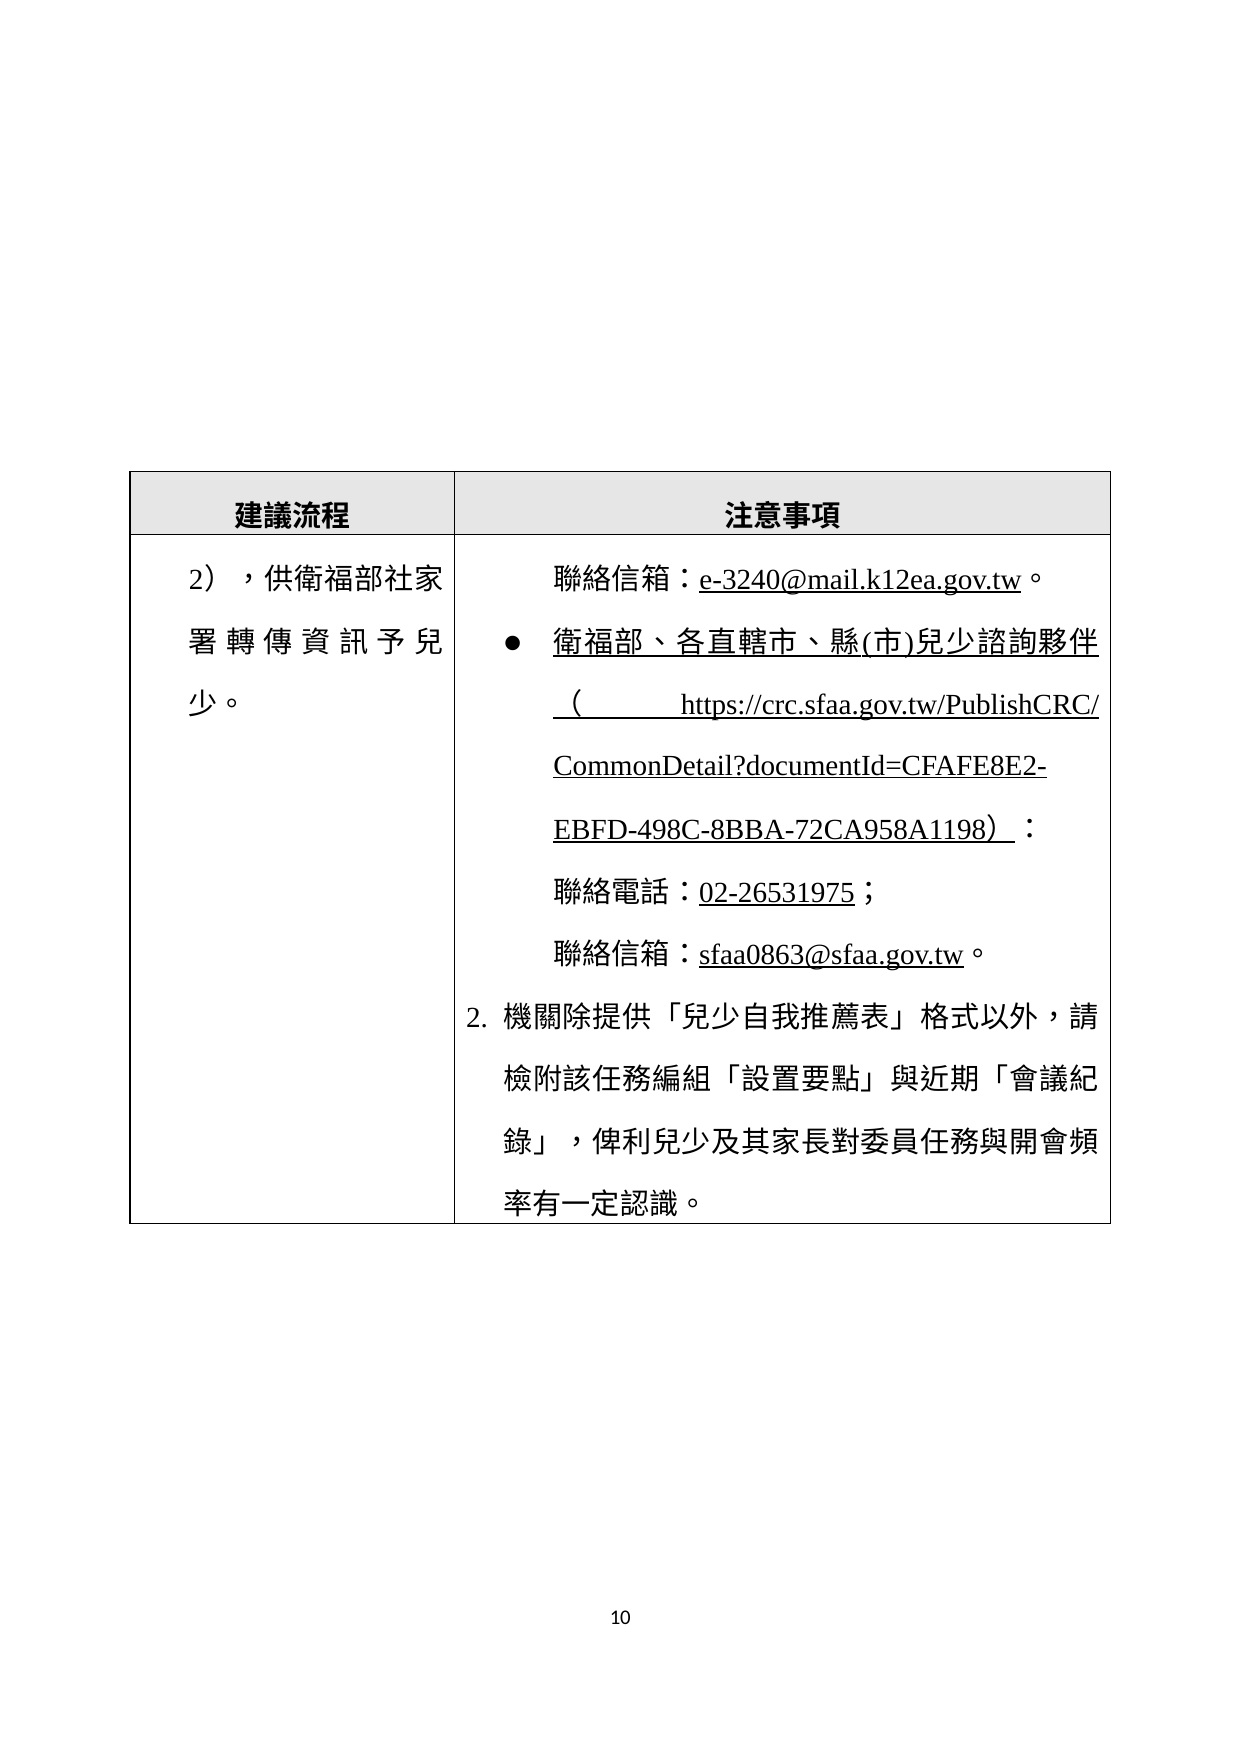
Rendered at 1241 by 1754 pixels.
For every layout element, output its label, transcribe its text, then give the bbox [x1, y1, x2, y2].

table_header 注意事項 [455, 472, 1110, 534]
table_header 建議流程 [131, 472, 454, 534]
table_cell 聯繫窗口 教育部（青少年諮詢會）： 聯絡電話：04-37061378； 聯絡信箱：e-3240@mail.k12ea.gov.tw。 衛福部、各直轄市、縣(市)兒少諮詢夥伴（https://crc.sfaa.gov.tw/PublishCRC/CommonDetail?documentId=CFAFE8E2-EBFD-498C-8BBA-72CA958A1198）： 聯絡電話：02-26531975； 聯絡信箱：sfaa0863@sfaa.gov.tw。 機關除提供「兒少自我推薦表」格式以外，請檢附該任務編組「設置要點」與近期「會議紀錄」，俾利兒少及其家長對委員任務與開會頻率有一定認識。 為協助各機關聘任對政策有基礎認識與熱忱之兒少擔任委員，教育部國教署與衛福部社家署將以各機關提供之「兒少自我推薦表」格式與會議背景資料，轉傳兒少依意願向各機關報名。 為預留兒少與家長溝通時間，減緩對於兒少後續獲選擔任兒少代表委員對學業、生活的影響，請機關儘量提前作業，於距會議日期至少5週前提出自我推薦表格式及會議背景資料，並預留至少2週之期間供兒少與其家長討論後填寫自我推薦表報名。（如因會議具有急迫性或有其他政策考量，得例外訂適當期程。） 為促進各機關任務編組聘任具相關基礎知識與熱忱之兒少擔任委員，建議各機關於擬具兒少代表委員建議名單優先順序時，以兒少自我推薦理由為判斷基準，給予兒少代表平等之參與機會。 [455, 535, 1110, 1223]
table_cell 2），供衛福部社家署轉傳資訊予兒少。 [131, 535, 454, 1223]
